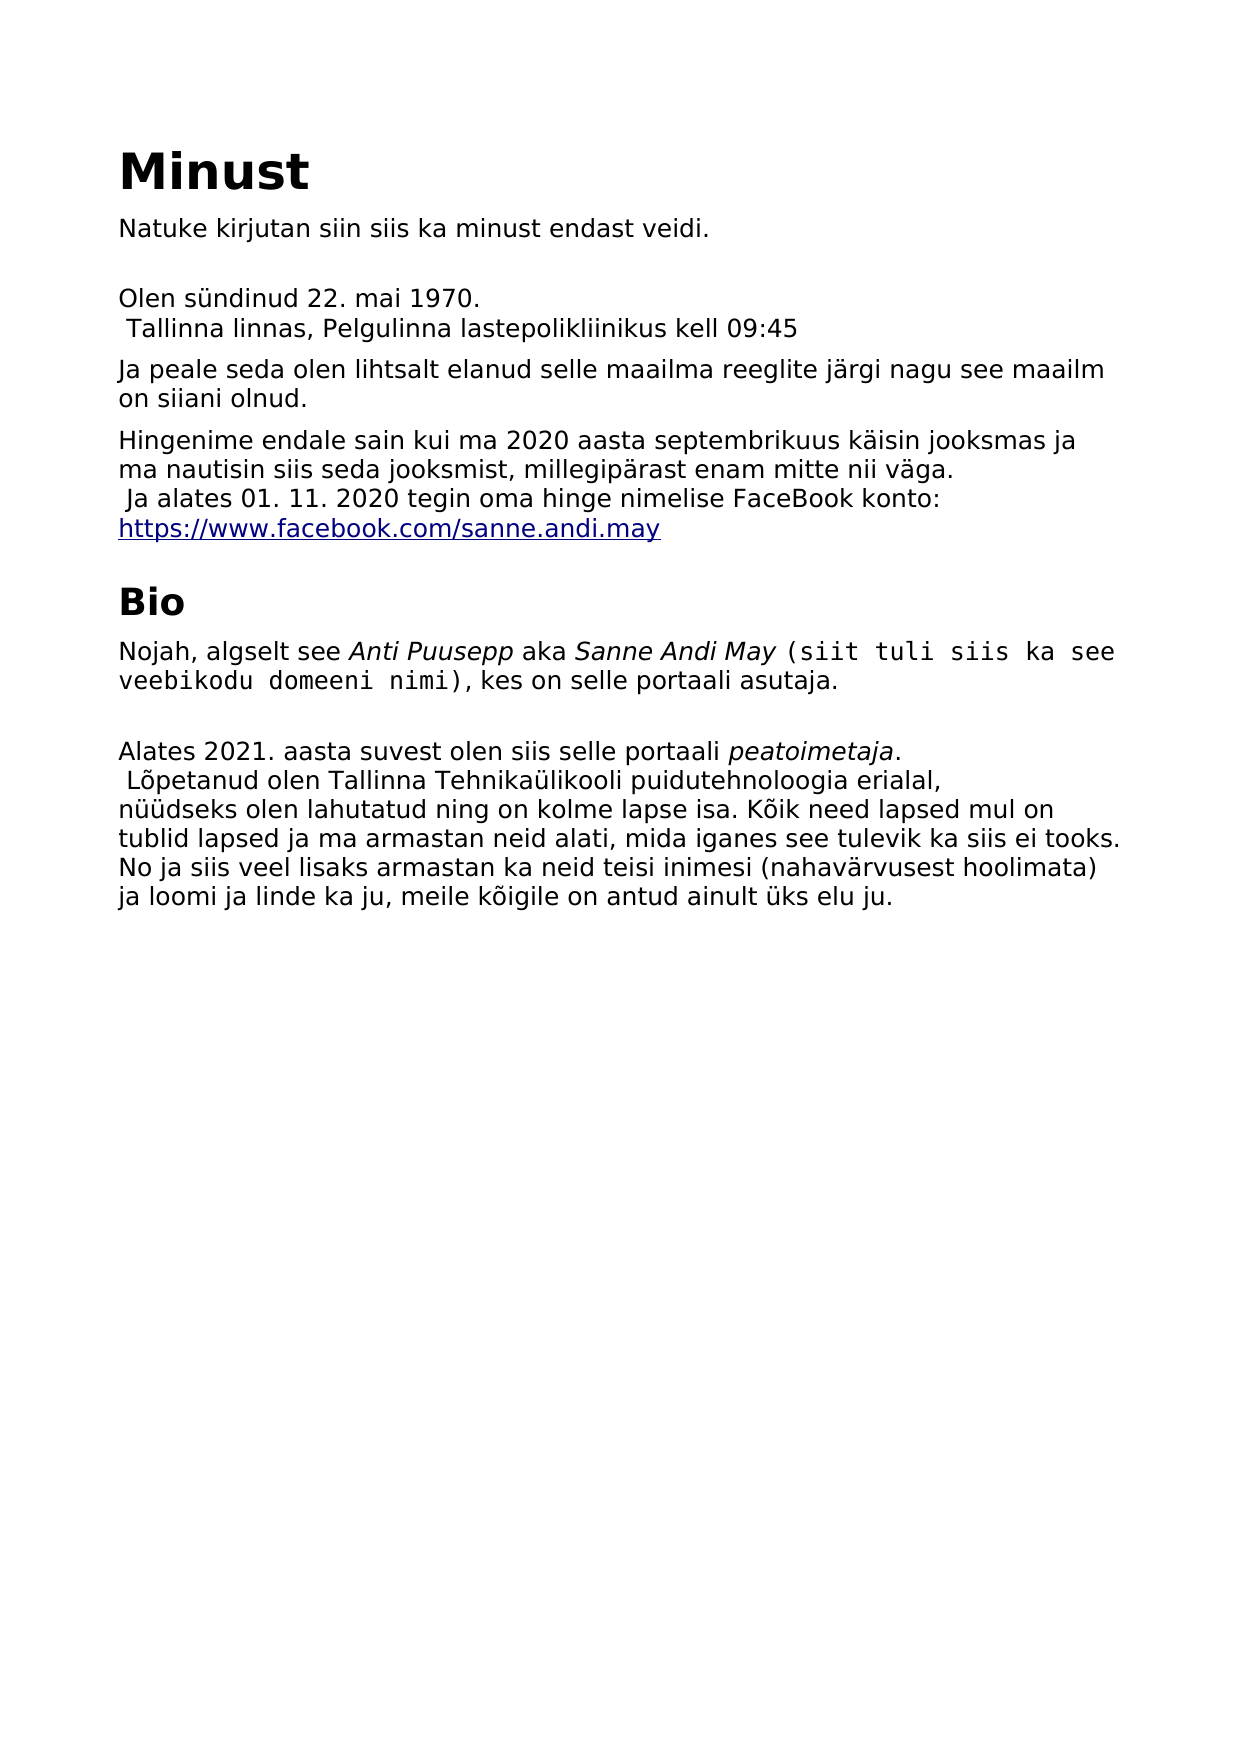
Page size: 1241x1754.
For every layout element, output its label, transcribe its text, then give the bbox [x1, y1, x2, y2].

subtitle Bio [118, 581, 1122, 624]
text Hingenime endale sain kui ma 2020 aasta septembrikuus käisin jooksmas ja ma nautisin siis seda jooksmist, millegipärast enam mitte nii väga. Ja alates 01. 11. 2020 tegin oma hinge nimelise FaceBook konto: https://www.facebook.com/sanne.andi.may [118, 426, 1122, 543]
text Olen sündinud 22. mai 1970. Tallinna linnas, Pelgulinna lastepolikliinikus kell 09:45 [118, 285, 1122, 343]
text Nojah, algselt see Anti Puusepp aka Sanne Andi May (siit tuli siis ka see veebikodu domeeni nimi), kes on selle portaali asutaja. [118, 637, 1122, 724]
text Alates 2021. aasta suvest olen siis selle portaali peatoimetaja. Lõpetanud olen Tallinna Tehnikaülikooli puidutehnoloogia erialal, nüüdseks olen lahutatud ning on kolme lapse isa. Kõik need lapsed mul on tublid lapsed ja ma armastan neid alati, mida iganes see tulevik ka siis ei tooks. No ja siis veel lisaks armastan ka neid teisi inimesi (nahavärvusest hoolimata) ja loomi ja linde ka ju, meile kõigile on antud ainult üks elu ju. [118, 737, 1122, 912]
text Ja peale seda olen lihtsalt elanud selle maailma reeglite järgi nagu see maailm on siiani olnud. [118, 356, 1122, 414]
subtitle Minust [118, 143, 1122, 201]
text Natuke kirjutan siin siis ka minust endast veidi. [118, 214, 1122, 272]
